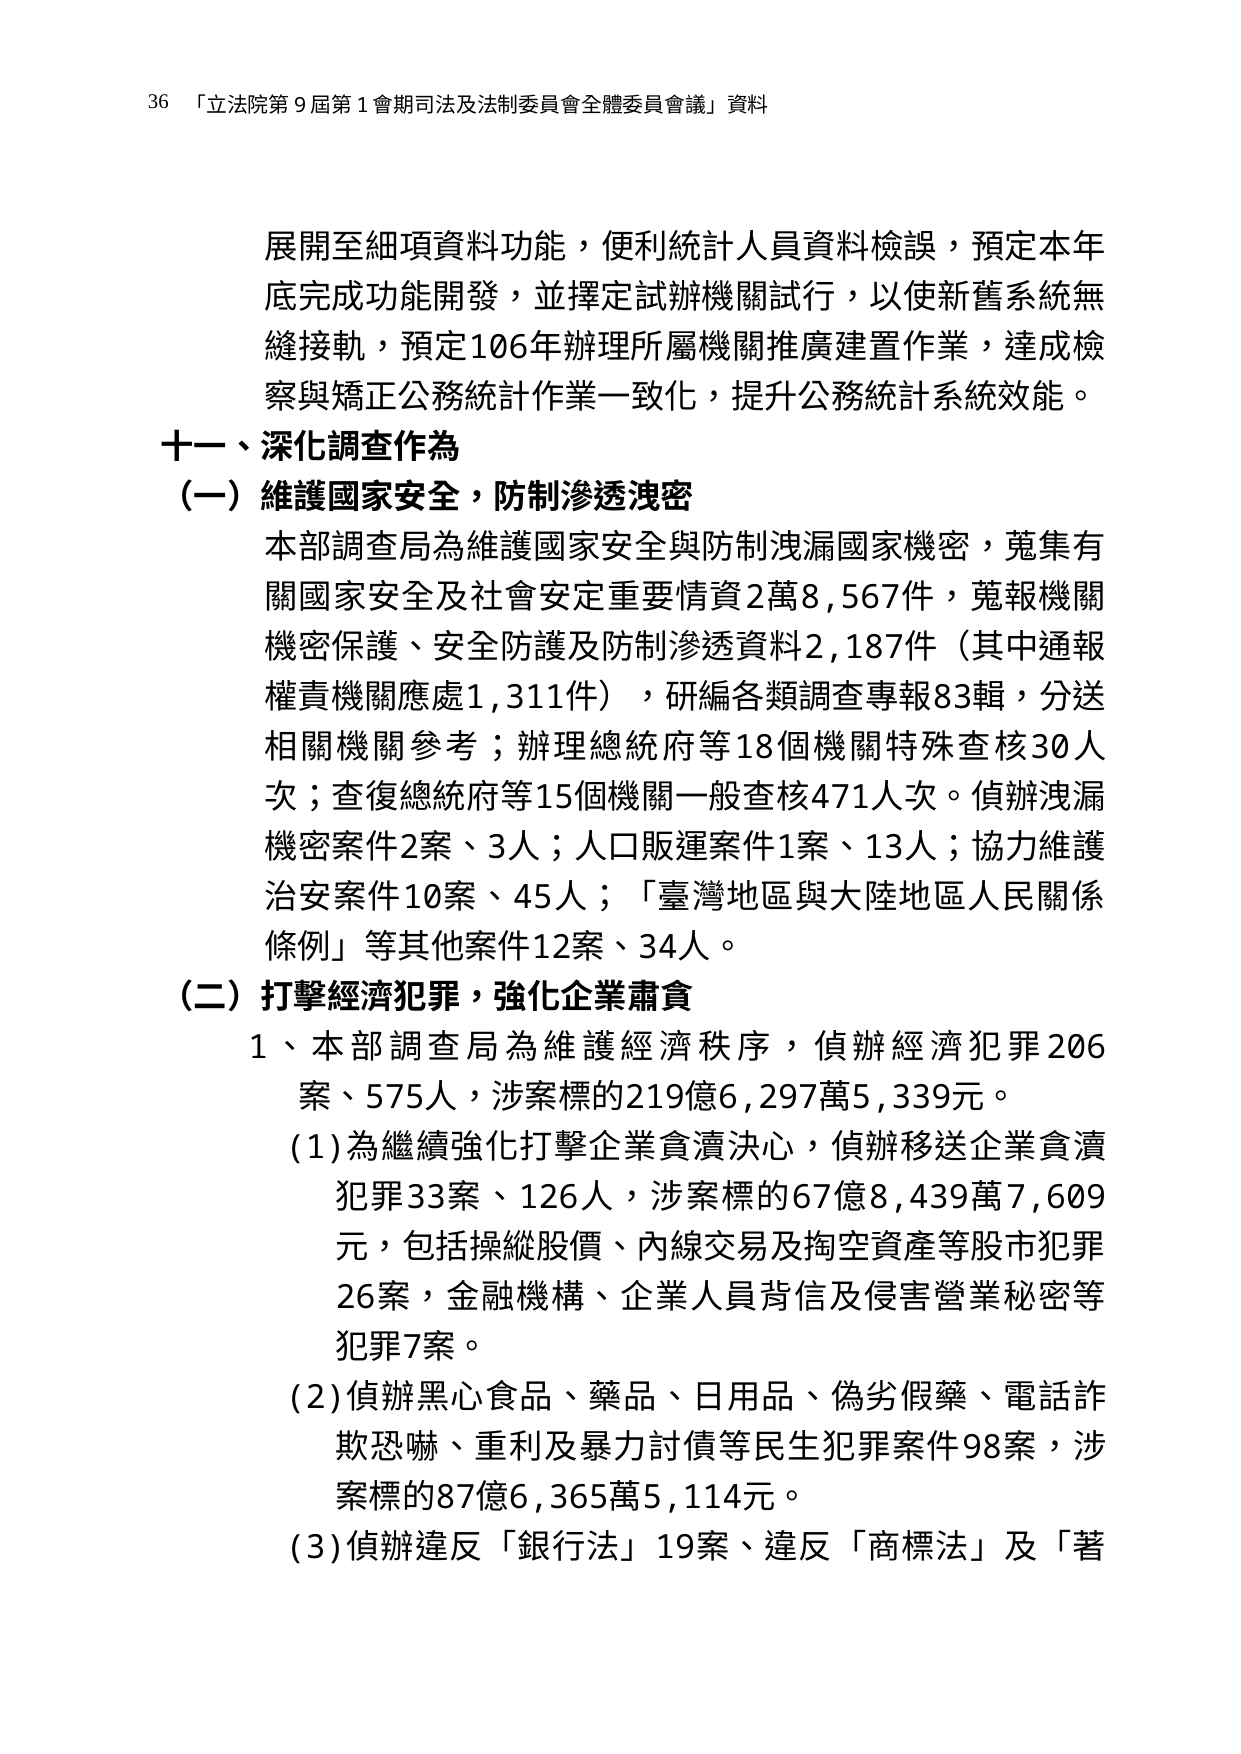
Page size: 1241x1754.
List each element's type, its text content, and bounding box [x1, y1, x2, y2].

text （二）打擊經濟犯罪，強化企業肅貪 [160, 969, 1106, 1019]
text （一）維護國家安全，防制滲透洩密 [160, 469, 1106, 519]
text (2)偵辦黑心食品、藥品、日用品、偽劣假藥、電話詐欺恐嚇、重利及暴力討債等民生犯罪案件98案，涉案標的87億6,365萬5,114元。 [285, 1369, 1106, 1519]
text (3)偵辦違反「銀行法」19案、違反「商標法」及「著 [285, 1519, 1106, 1569]
text 十一、深化調查作為 [160, 419, 1106, 469]
text (1)為繼續強化打擊企業貪瀆決心，偵辦移送企業貪瀆犯罪33案、126人，涉案標的67億8,439萬7,609元，包括操縱股價、內線交易及掏空資產等股市犯罪26案，金融機構、企業人員背信及侵害營業秘密等犯罪7案。 [285, 1119, 1106, 1369]
text 展開至細項資料功能，便利統計人員資料檢誤，預定本年底完成功能開發，並擇定試辦機關試行，以使新舊系統無縫接軌，預定106年辦理所屬機關推廣建置作業，達成檢察與矯正公務統計作業一致化，提升公務統計系統效能。 [264, 219, 1106, 419]
text 1、本部調查局為維護經濟秩序，偵辦經濟犯罪206案、575人，涉案標的219億6,297萬5,339元。 [248, 1019, 1106, 1119]
text 本部調查局為維護國家安全與防制洩漏國家機密，蒐集有關國家安全及社會安定重要情資2萬8,567件，蒐報機關機密保護、安全防護及防制滲透資料2,187件（其中通報權責機關應處1,311件），研編各類調查專報83輯，分送相關機關參考；辦理總統府等18個機關特殊查核30人次；查復總統府等15個機關一般查核471人次。偵辦洩漏機密案件2案、3人；人口販運案件1案、13人；協力維護治安案件10案、45人；「臺灣地區與大陸地區人民關係條例」等其他案件12案、34人。 [264, 519, 1106, 969]
